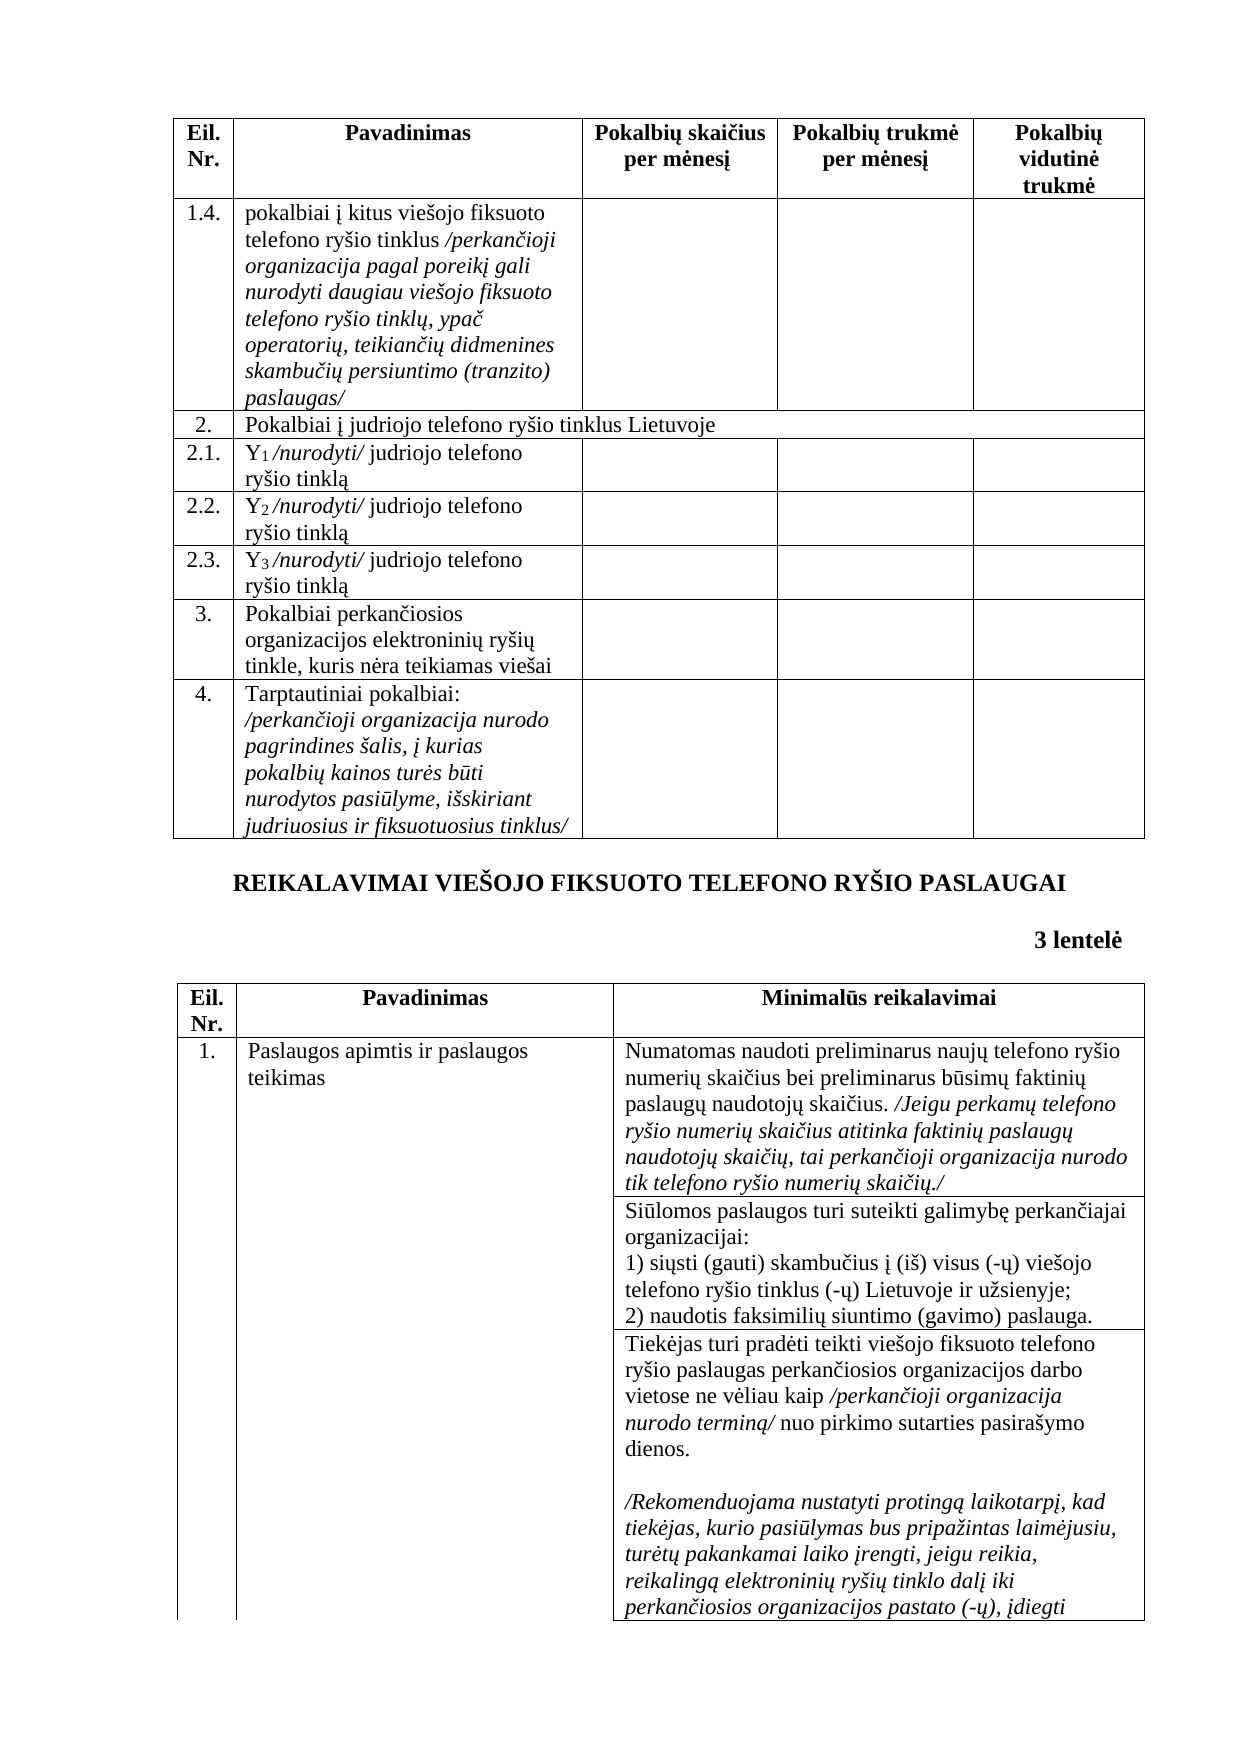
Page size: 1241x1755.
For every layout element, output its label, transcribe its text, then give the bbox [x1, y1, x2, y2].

table_header Eil. Nr. [174, 119, 233, 198]
table_cell Siūlomos paslaugos turi suteikti galimybę perkančiajai organizacijai: 1) siųsti (gauti) skambučius į (iš) visus (-ų) viešojo telefono ryšio tinklus (-ų) Lietuvoje ir užsienyje; 2) naudotis faksimilių siuntimo (gavimo) paslauga. [614, 1197, 1144, 1328]
table_cell [974, 439, 1144, 491]
table_cell [237, 1329, 613, 1619]
table_cell [778, 439, 973, 491]
table_cell 2.2. [174, 492, 233, 545]
table_cell [778, 546, 973, 599]
table_cell [974, 199, 1144, 410]
table_cell [583, 199, 777, 410]
table_header Pokalbių trukmė per mėnesį [778, 119, 973, 198]
table_cell [974, 546, 1144, 599]
table_cell 2. [174, 411, 233, 437]
table_cell Y1 /nurodyti/ judriojo telefono ryšio tinklą [234, 439, 582, 491]
table_cell [778, 600, 973, 679]
table_cell Paslaugos apimtis ir paslaugos teikimas [237, 1038, 613, 1328]
table_cell Pokalbiai į judriojo telefono ryšio tinklus Lietuvoje [234, 411, 1144, 437]
table_header Pokalbių skaičius per mėnesį [583, 119, 777, 198]
table_cell 1. [178, 1038, 236, 1328]
table_header Pavadinimas [234, 119, 582, 198]
table_cell pokalbiai į kitus viešojo fiksuoto telefono ryšio tinklus /perkančioji organizacija pagal poreikį gali nurodyti daugiau viešojo fiksuoto telefono ryšio tinklų, ypač operatorių, teikiančių didmenines skambučių persiuntimo (tranzito) paslaugas/ [234, 199, 582, 410]
table_cell 4. [174, 680, 233, 838]
table_cell [583, 492, 777, 545]
table_cell 2.3. [174, 546, 233, 599]
table_cell [583, 439, 777, 491]
table_cell Numatomas naudoti preliminarus naujų telefono ryšio numerių skaičius bei preliminarus būsimų faktinių paslaugų naudotojų skaičius. /Jeigu perkamų telefono ryšio numerių skaičius atitinka faktinių paslaugų naudotojų skaičių, tai perkančioji organizacija nurodo tik telefono ryšio numerių skaičių./ [614, 1038, 1144, 1196]
table_cell 3. [174, 600, 233, 679]
text REIKALAVIMAI VIEŠOJO FIKSUOTO TELEFONO RYŠIO PASLAUGAI [177, 868, 1122, 897]
table_cell [583, 546, 777, 599]
text 3 lentelė [177, 925, 1122, 954]
table_cell [974, 492, 1144, 545]
table_header Pokalbių vidutinė trukmė [974, 119, 1144, 198]
table_cell [778, 199, 973, 410]
table_cell 2.1. [174, 439, 233, 491]
table_cell [778, 492, 973, 545]
table_cell [778, 680, 973, 838]
table_cell Pokalbiai perkančiosios organizacijos elektroninių ryšių tinkle, kuris nėra teikiamas viešai [234, 600, 582, 679]
table_cell [974, 680, 1144, 838]
table_cell Y2 /nurodyti/ judriojo telefono ryšio tinklą [234, 492, 582, 545]
table_cell Y3 /nurodyti/ judriojo telefono ryšio tinklą [234, 546, 582, 599]
table_cell Tarptautiniai pokalbiai: /perkančioji organizacija nurodo pagrindines šalis, į kurias pokalbių kainos turės būti nurodytos pasiūlyme, išskiriant judriuosius ir fiksuotuosius tinklus/ [234, 680, 582, 838]
table_cell Tiekėjas turi pradėti teikti viešojo fiksuoto telefono ryšio paslaugas perkančiosios organizacijos darbo vietose ne vėliau kaip /perkančioji organizacija nurodo terminą/ nuo pirkimo sutarties pasirašymo dienos. /Rekomenduojama nustatyti protingą laikotarpį, kad tiekėjas, kurio pasiūlymas bus pripažintas laimėjusiu, turėtų pakankamai laiko įrengti, jeigu reikia, reikalingą elektroninių ryšių tinklo dalį iki perkančiosios organizacijos pastato (-ų), įdiegti [614, 1330, 1144, 1619]
table_cell [583, 600, 777, 679]
table_cell 1.4. [174, 199, 233, 410]
table_cell [178, 1329, 236, 1619]
table_header Pavadinimas [237, 984, 613, 1037]
table_cell [583, 680, 777, 838]
table_header Eil. Nr. [178, 984, 236, 1037]
table_header Minimalūs reikalavimai [614, 984, 1144, 1037]
table_cell [974, 600, 1144, 679]
